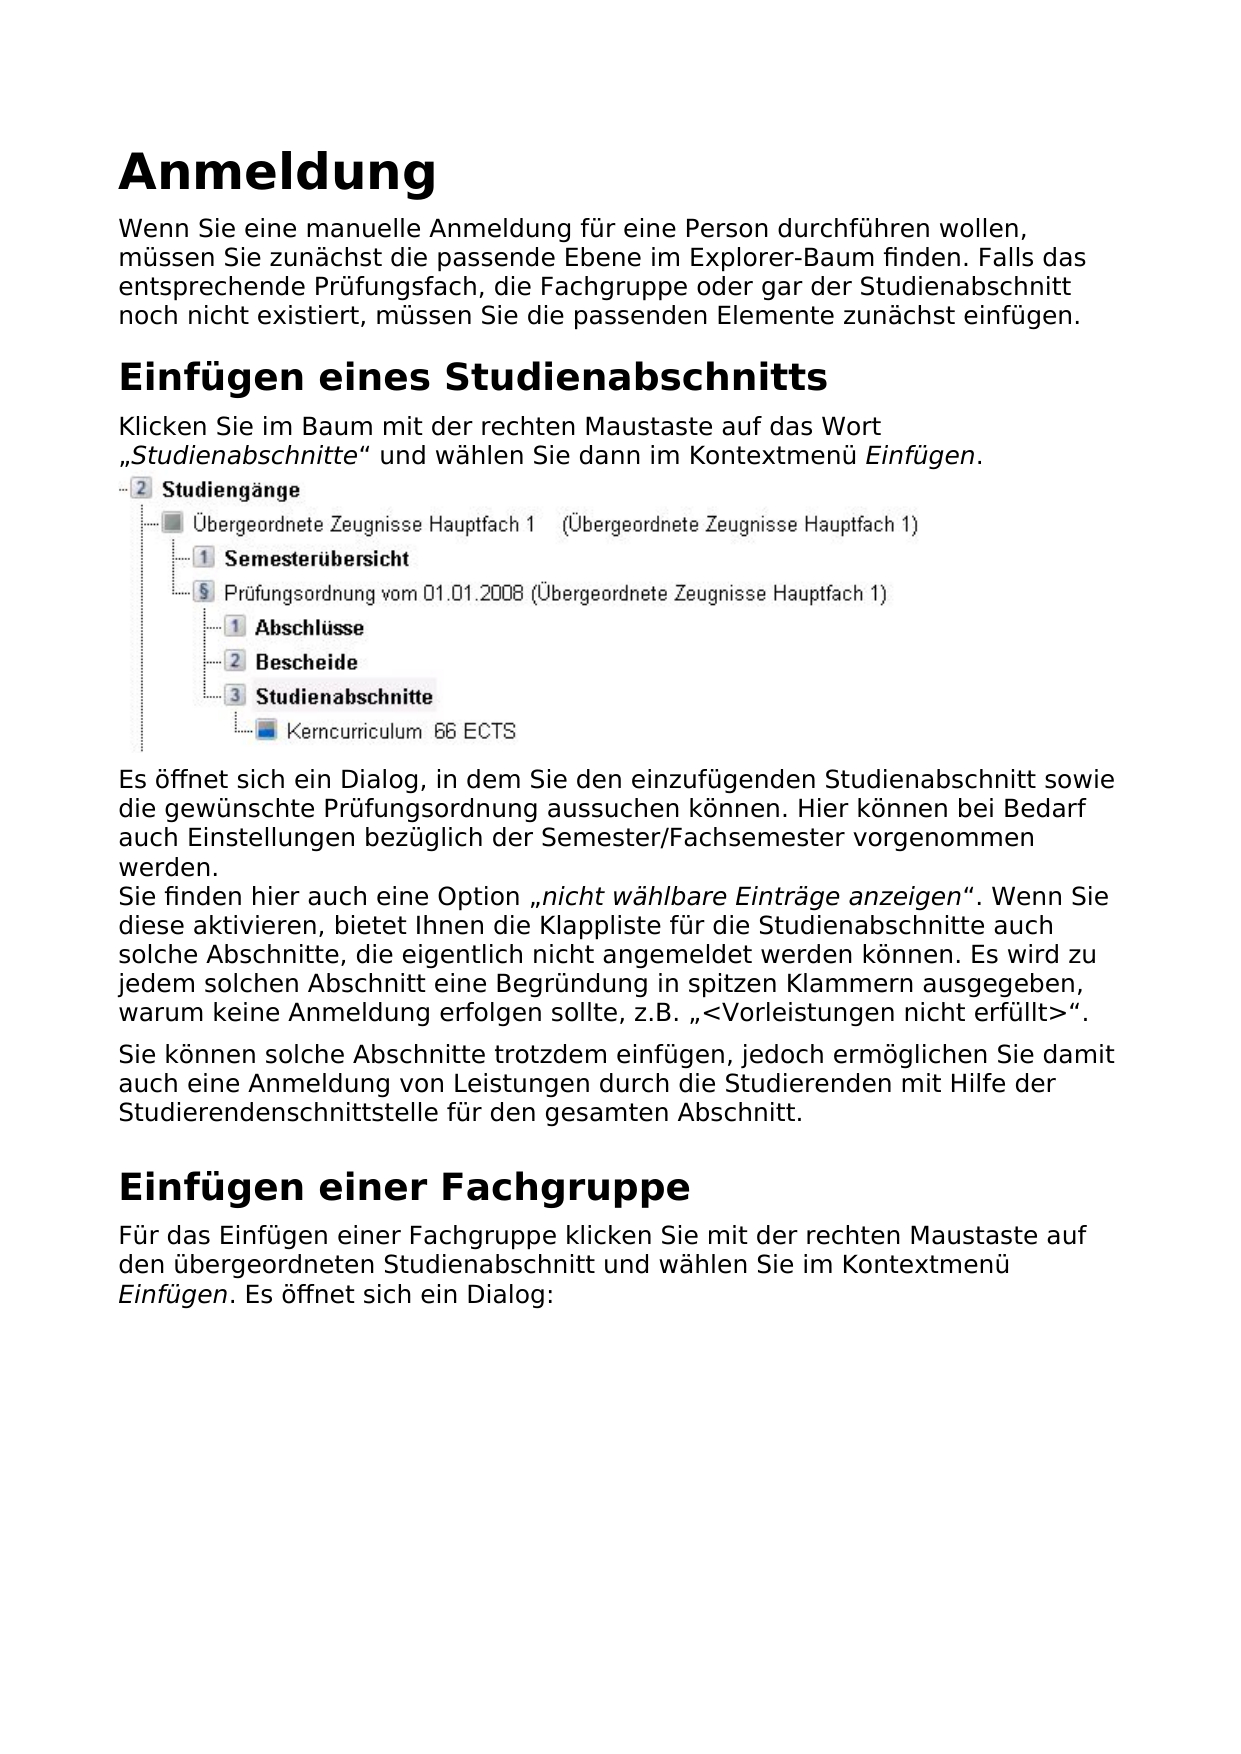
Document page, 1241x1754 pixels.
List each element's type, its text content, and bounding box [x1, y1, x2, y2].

text Für das Einfügen einer Fachgruppe klicken Sie mit der rechten Maustaste auf den übergeordneten Studienabschnitt und wählen Sie im Kontextmenü Einfügen. Es öffnet sich ein Dialog: [118, 1221, 1122, 1309]
subtitle Einfügen einer Fachgruppe [118, 1165, 1122, 1209]
subtitle Einfügen eines Studienabschnitts [118, 356, 1122, 399]
picture [118, 470, 925, 753]
subtitle Anmeldung [118, 143, 1122, 201]
text Klicken Sie im Baum mit der rechten Maustaste auf das Wort „Studienabschnitte“ und wählen Sie dann im Kontextmenü Einfügen. [118, 412, 1122, 470]
text Sie finden hier auch eine Option „nicht wählbare Einträge anzeigen“. Wenn Sie diese aktivieren, bietet Ihnen die Klappliste für die Studienabschnitte auch solche Abschnitte, die eigentlich nicht angemeldet werden können. Es wird zu jedem solchen Abschnitt eine Begründung in spitzen Klammern ausgegeben, warum keine Anmeldung erfolgen sollte, z.B. „<Vorleistungen nicht erfüllt>“. [118, 882, 1122, 1028]
text Wenn Sie eine manuelle Anmeldung für eine Person durchführen wollen, müssen Sie zunächst die passende Ebene im Explorer-Baum finden. Falls das entsprechende Prüfungsfach, die Fachgruppe oder gar der Studienabschnitt noch nicht existiert, müssen Sie die passenden Elemente zunächst einfügen. [118, 214, 1122, 331]
text Sie können solche Abschnitte trotzdem einfügen, jedoch ermöglichen Sie damit auch eine Anmeldung von Leistungen durch die Studierenden mit Hilfe der Studierendenschnittstelle für den gesamten Abschnitt. [118, 1040, 1122, 1128]
text Es öffnet sich ein Dialog, in dem Sie den einzufügenden Studienabschnitt sowie die gewünschte Prüfungsordnung aussuchen können. Hier können bei Bedarf auch Einstellungen bezüglich der Semester/Fachsemester vorgenommen werden. [118, 765, 1122, 882]
